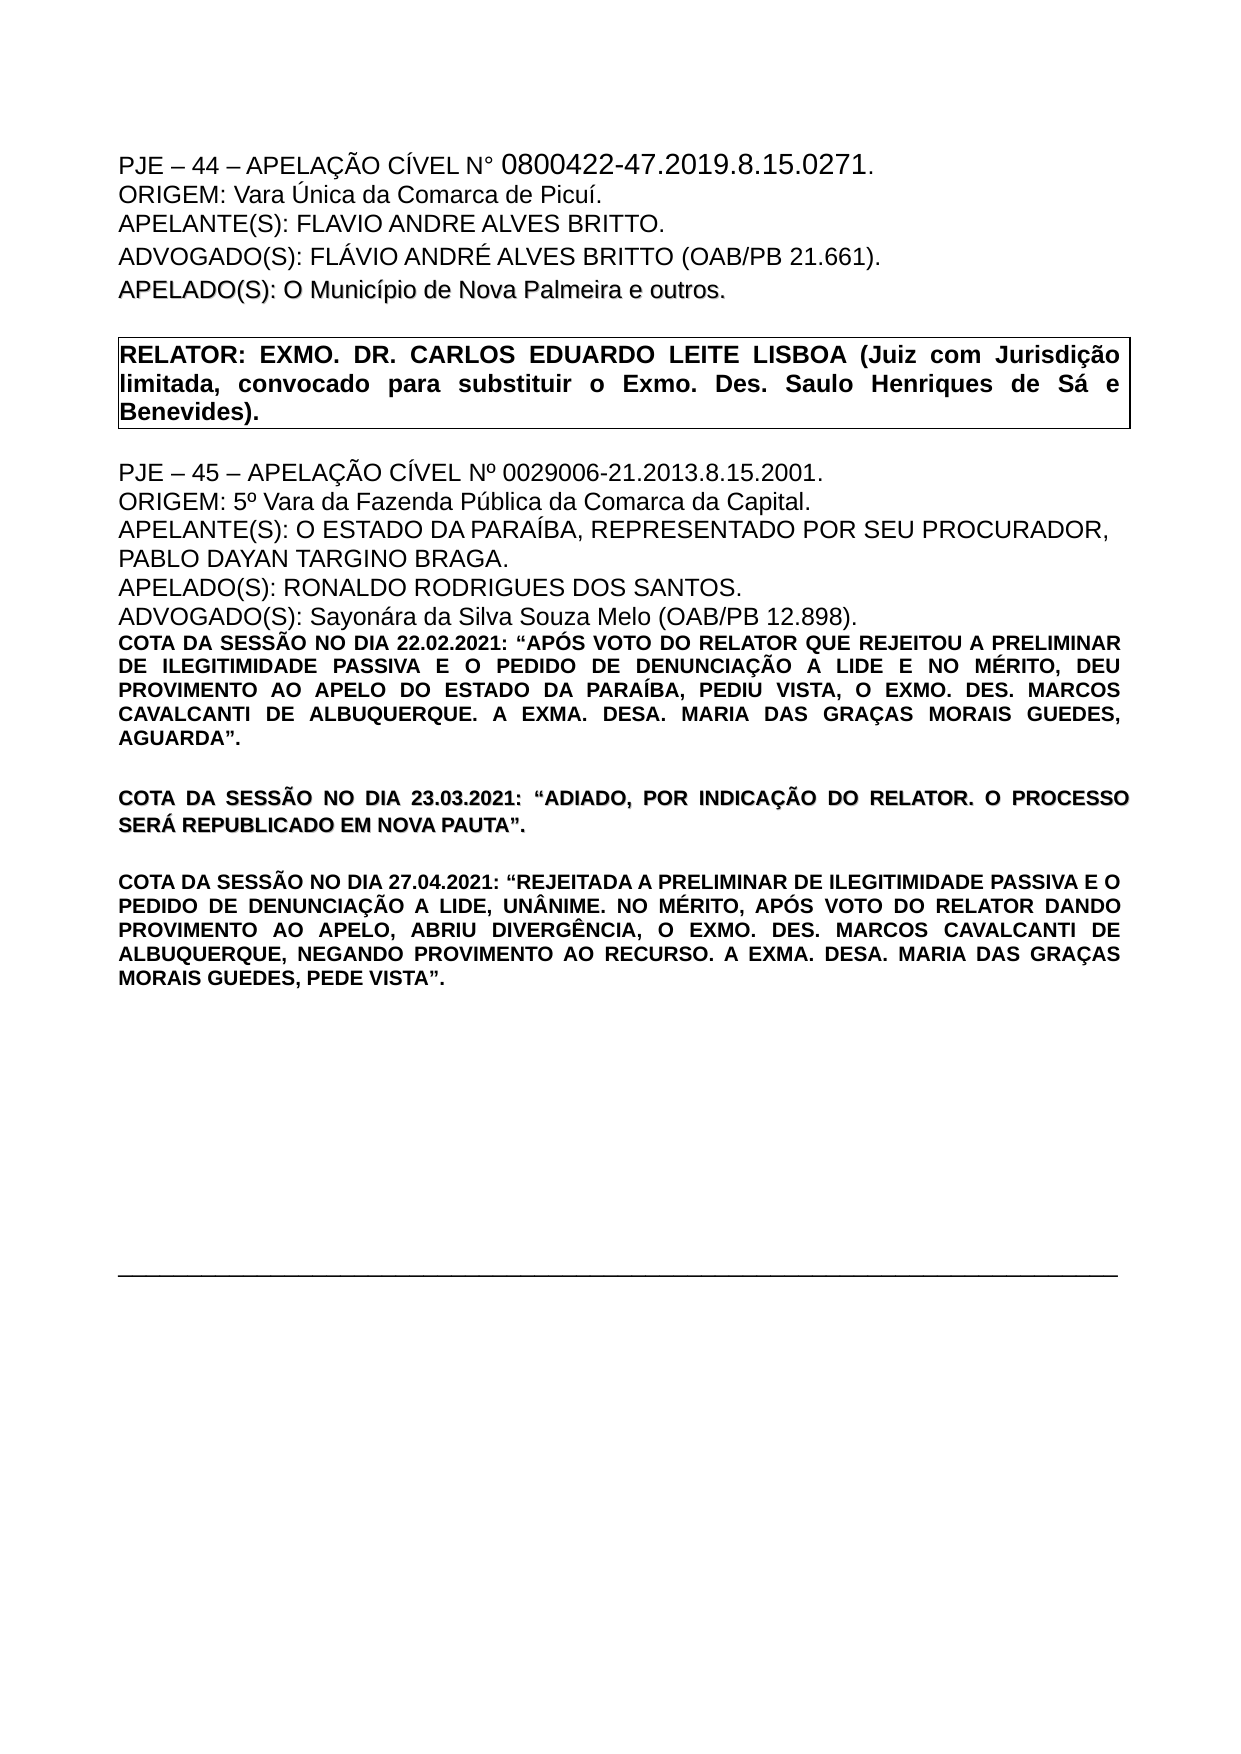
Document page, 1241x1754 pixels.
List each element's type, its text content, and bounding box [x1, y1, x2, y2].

text ORIGEM: Vara Única da Comarca de Picuí. [118, 180, 1122, 209]
text PJE – 44 – APELAÇÃO CÍVEL N° 0800422-47.2019.8.15.0271. [118, 147, 1122, 180]
text RELATOR: EXMO. DR. CARLOS EDUARDO LEITE LISBOA (Juiz com Jurisdição limitada, convocado para substituir o Exmo. Des. Saulo Henriques de Sá e Benevides). [119, 338, 1129, 428]
text ADVOGADO(S): Sayonára da Silva Souza Melo (OAB/PB 12.898). [118, 602, 1122, 630]
text COTA DA SESSÃO NO DIA 22.02.2021: “APÓS VOTO DO RELATOR QUE REJEITOU A PRELIMINAR DE ILEGITIMIDADE PASSIVA E O PEDIDO DE DENUNCIAÇÃO A LIDE E NO MÉRITO, DEU PROVIMENTO AO APELO DO ESTADO DA PARAÍBA, PEDIU VISTA, O EXMO. DES. MARCOS CAVALCANTI DE ALBUQUERQUE. A EXMA. DESA. MARIA DAS GRAÇAS MORAIS GUEDES, AGUARDA”. [118, 630, 1122, 750]
text APELADO(S): RONALDO RODRIGUES DOS SANTOS. [118, 573, 1122, 602]
text PJE – 45 – APELAÇÃO CÍVEL Nº 0029006-21.2013.8.15.2001. [118, 458, 1122, 487]
text APELADO(S): O Município de Nova Palmeira e outros. [118, 275, 1131, 304]
text ________________________________________________________________________ [118, 1248, 1122, 1277]
text ORIGEM: 5º Vara da Fazenda Pública da Comarca da Capital. [118, 487, 1122, 515]
text COTA DA SESSÃO NO DIA 23.03.2021: “ADIADO, POR INDICAÇÃO DO RELATOR. O PROCESSO SERÁ REPUBLICADO EM NOVA PAUTA”. [118, 783, 1131, 837]
text COTA DA SESSÃO NO DIA 27.04.2021: “REJEITADA A PRELIMINAR DE ILEGITIMIDADE PASSIVA E O PEDIDO DE DENUNCIAÇÃO A LIDE, UNÂNIME. NO MÉRITO, APÓS VOTO DO RELATOR DANDO PROVIMENTO AO APELO, ABRIU DIVERGÊNCIA, O EXMO. DES. MARCOS CAVALCANTI DE ALBUQUERQUE, NEGANDO PROVIMENTO AO RECURSO. A EXMA. DESA. MARIA DAS GRAÇAS MORAIS GUEDES, PEDE VISTA”. [118, 870, 1122, 990]
text APELANTE(S): O ESTADO DA PARAÍBA, REPRESENTADO POR SEU PROCURADOR, PABLO DAYAN TARGINO BRAGA. [118, 515, 1122, 573]
text ADVOGADO(S): FLÁVIO ANDRÉ ALVES BRITTO (OAB/PB 21.661). [118, 242, 1131, 271]
text APELANTE(S): FLAVIO ANDRE ALVES BRITTO. [118, 209, 1122, 238]
